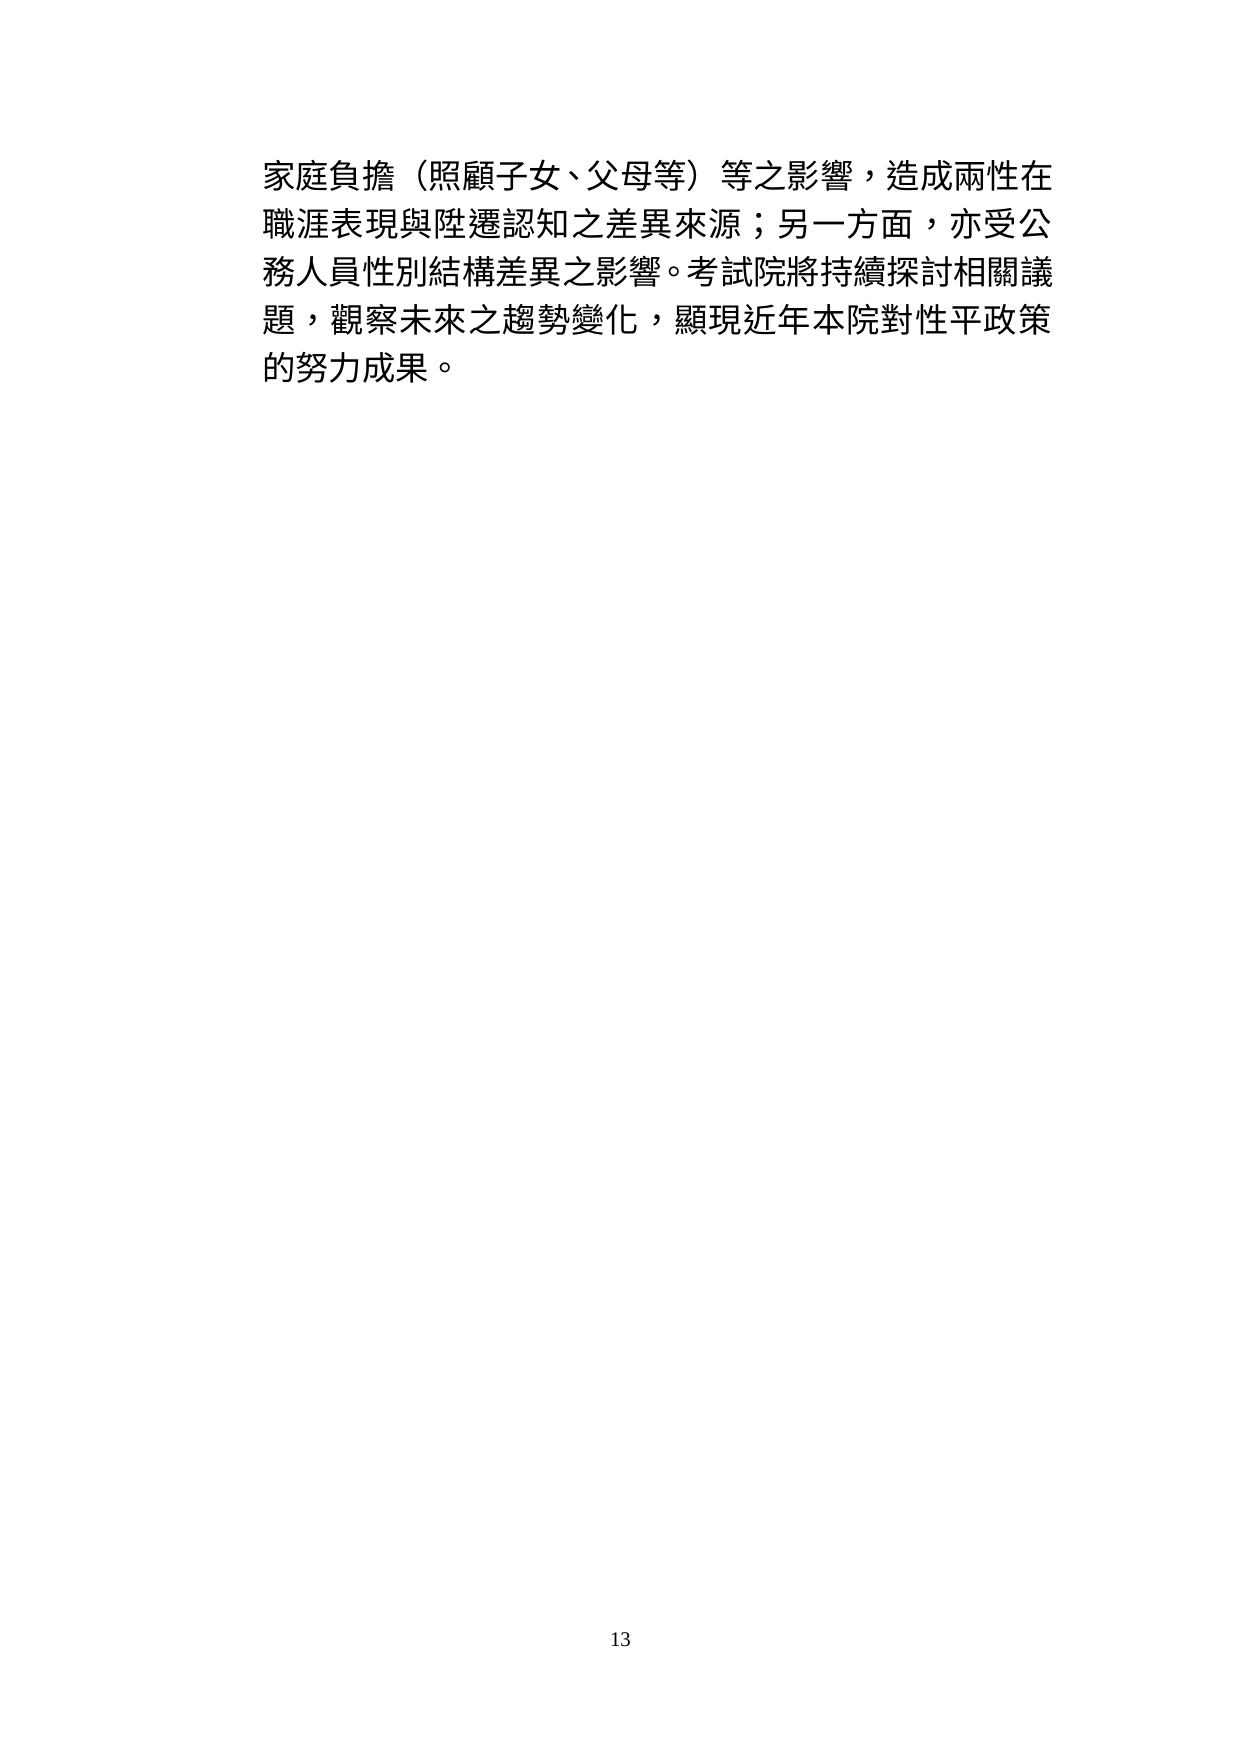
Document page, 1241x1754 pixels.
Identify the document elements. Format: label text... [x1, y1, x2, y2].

text 三、綜合觀之，女性在客觀之職等陞遷等待天數較男性長，即職等陞遷速度較慢，且女性擔任主管之人數比率亦較男性為低。女性在主觀感受：掌握陞遷自主性較男性為低、較質疑陞遷決策過程的公平性、陞遷滿意度較低。從主客觀一致反映，女性的陞遷表現和滿意度略低於男性，一方面可從女性易受婚姻（家庭與工作衝突）、家庭負擔（照顧子女、父母等）等之影響，造成兩性在職涯表現與陞遷認知之差異來源；另一方面，亦受公務人員性別結構差異之影響。考試院將持續探討相關議題，觀察未來之趨勢變化，顯現近年本院對性平政策的努力成果。 [205, 150, 1053, 389]
